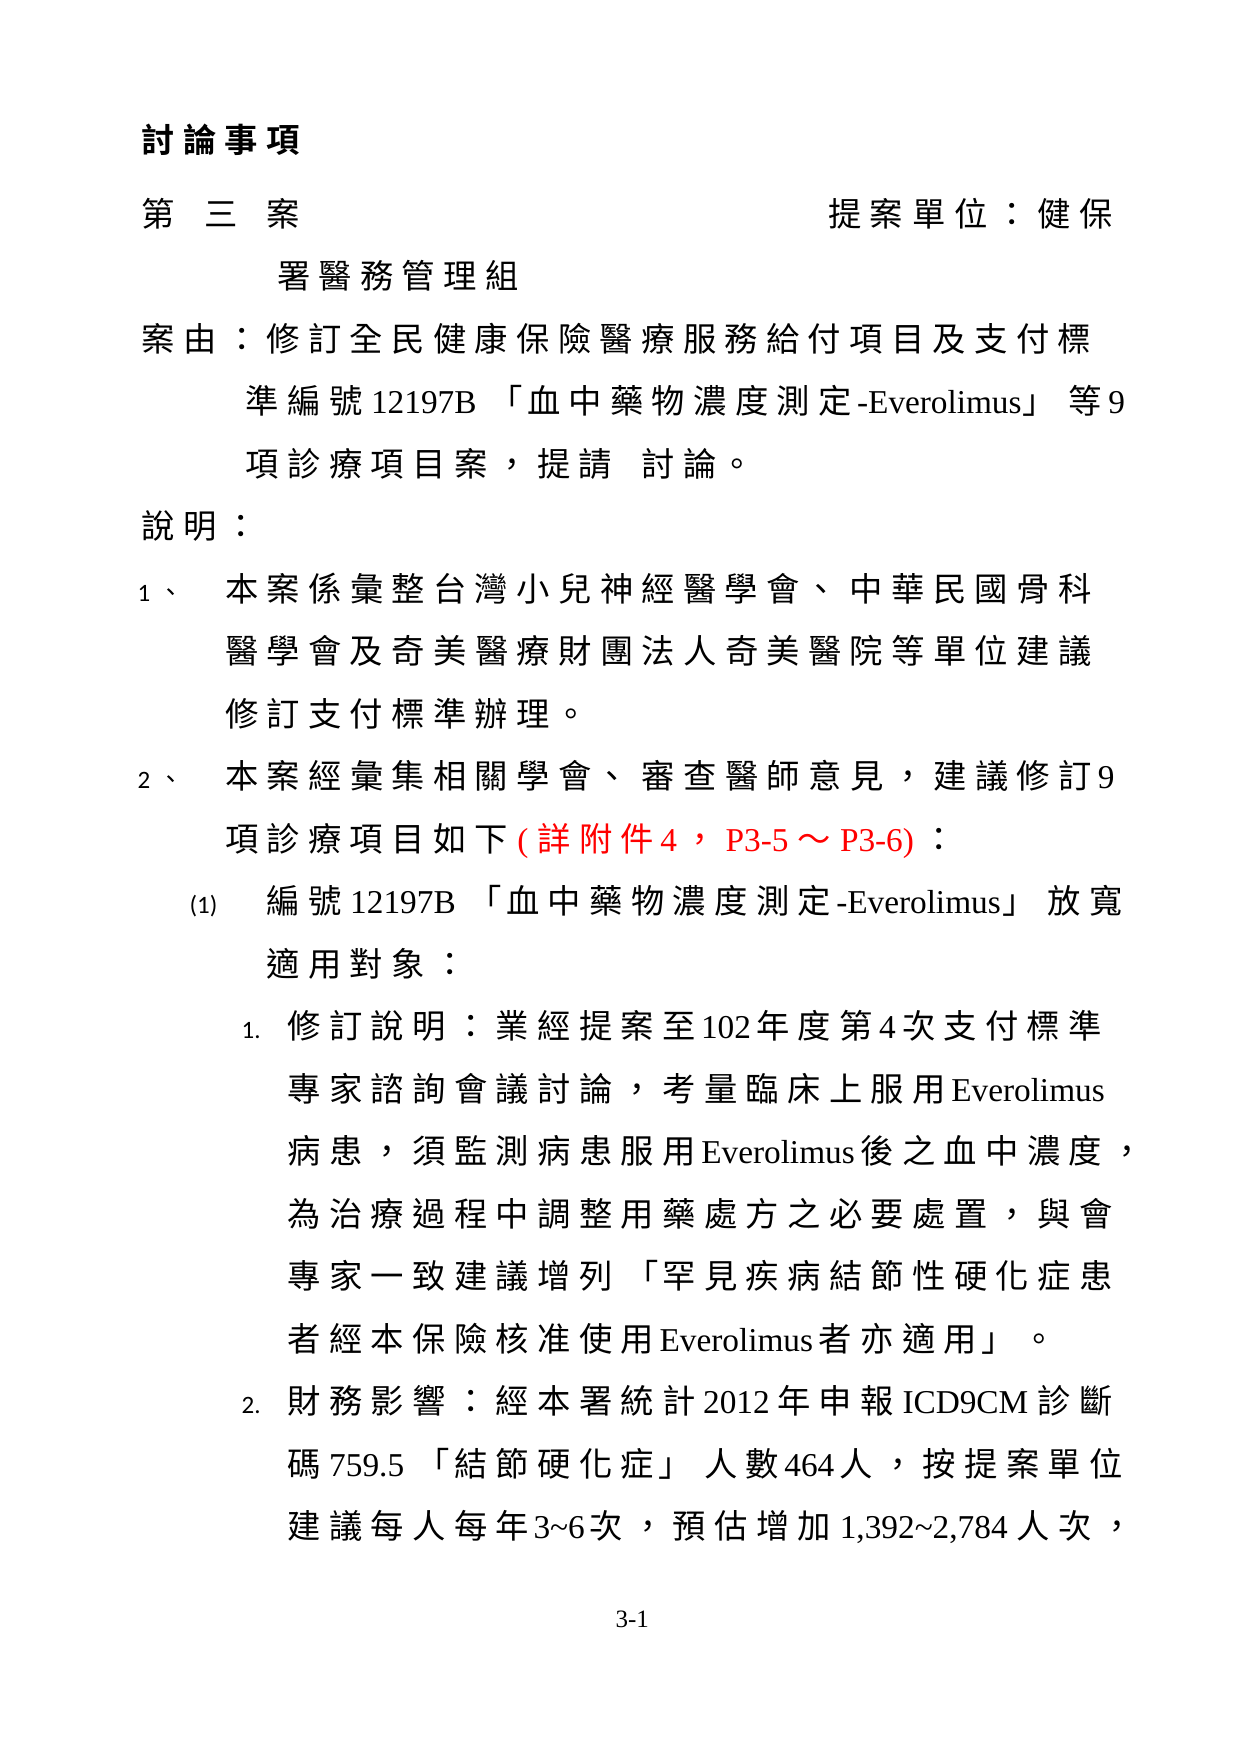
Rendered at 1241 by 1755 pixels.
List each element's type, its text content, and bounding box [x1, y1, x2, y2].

text 說明： [137, 483, 1127, 545]
text 討論事項 [137, 96, 1127, 159]
text 案由：修訂全民健康保險醫療服務給付項目及支付標準編號12197B「血中藥物濃度測定-Everolimus」等9項診療項目案，提請 討論。 [137, 295, 1127, 483]
list 編號12197B「血中藥物濃度測定-Everolimus」放寬適用對象： [187, 858, 1127, 983]
text 第 三 案 提案單位：健保署醫務管理組 [137, 170, 1127, 295]
list 本案經彙集相關學會、審查醫師意見，建議修訂9項診療項目如下(詳附件4，P3-5～P3-6)： [137, 733, 1127, 858]
list 財務影響：經本署統計2012年申報ICD9CM診斷碼759.5「結節硬化症」人數464人，按提案單位建議每人每年3~6次，預估增加1,392~2,784人次，費用增加0.021~0.042億元(=1500*1392~1500*2784)，建議以高推估0.042億列計。 [237, 1358, 1127, 1545]
list 本案係彙整台灣小兒神經醫學會、中華民國骨科醫學會及奇美醫療財團法人奇美醫院等單位建議修訂支付標準辦理。 [137, 545, 1127, 733]
list 修訂說明：業經提案至102年度第4次支付標準專家諮詢會議討論，考量臨床上服用Everolimus病患，須監測病患服用Everolimus後之血中濃度，為治療過程中調整用藥處方之必要處置，與會專家一致建議增列「罕見疾病結節性硬化症患者經本保險核准使用Everolimus者亦適用」。 [237, 983, 1127, 1358]
